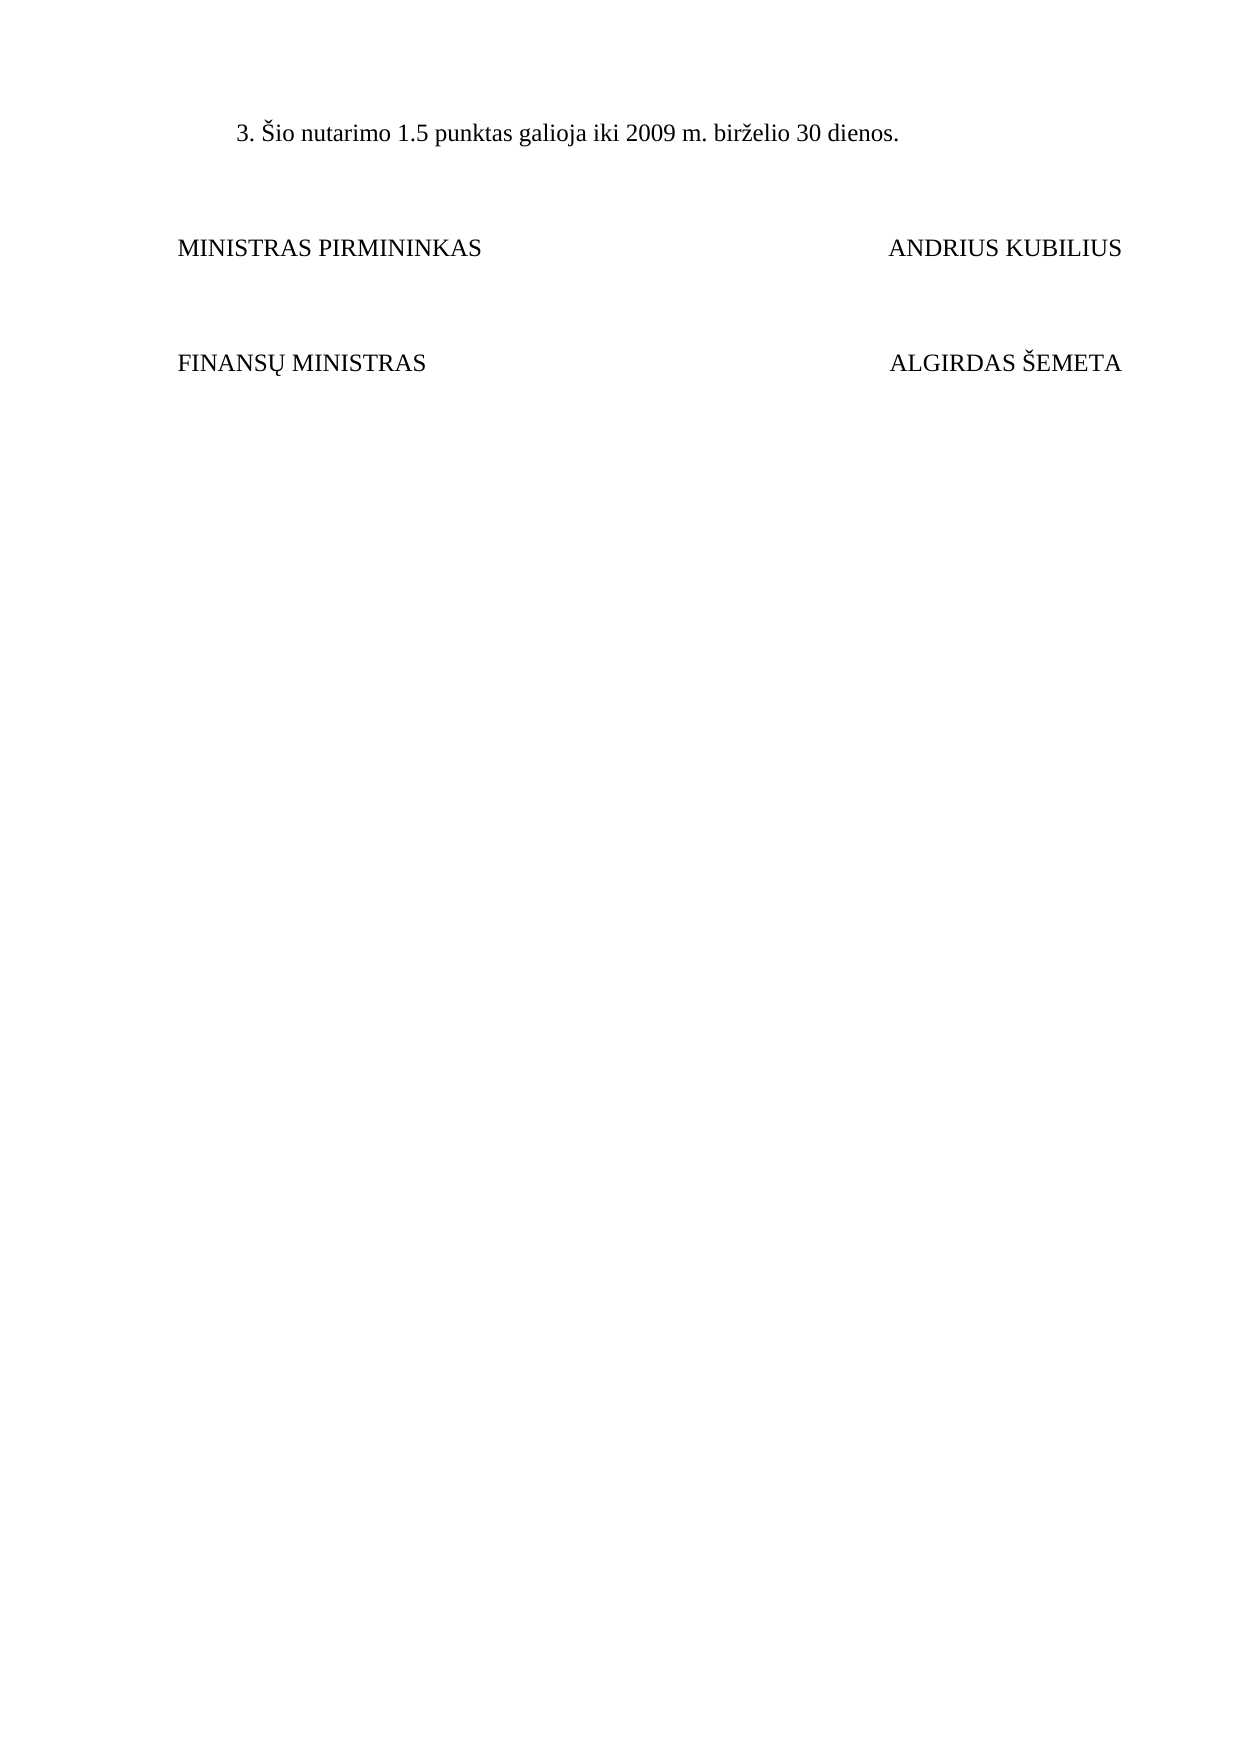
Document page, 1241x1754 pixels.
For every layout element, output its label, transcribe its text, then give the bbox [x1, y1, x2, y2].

text 3. Šio nutarimo 1.5 punktas galioja iki 2009 m. birželio 30 dienos. [177, 118, 1122, 147]
text FINANSŲ MINISTRAS ALGIRDAS ŠEMETA [177, 348, 1122, 377]
text MINISTRAS PIRMININKAS ANDRIUS KUBILIUS [177, 233, 1122, 262]
